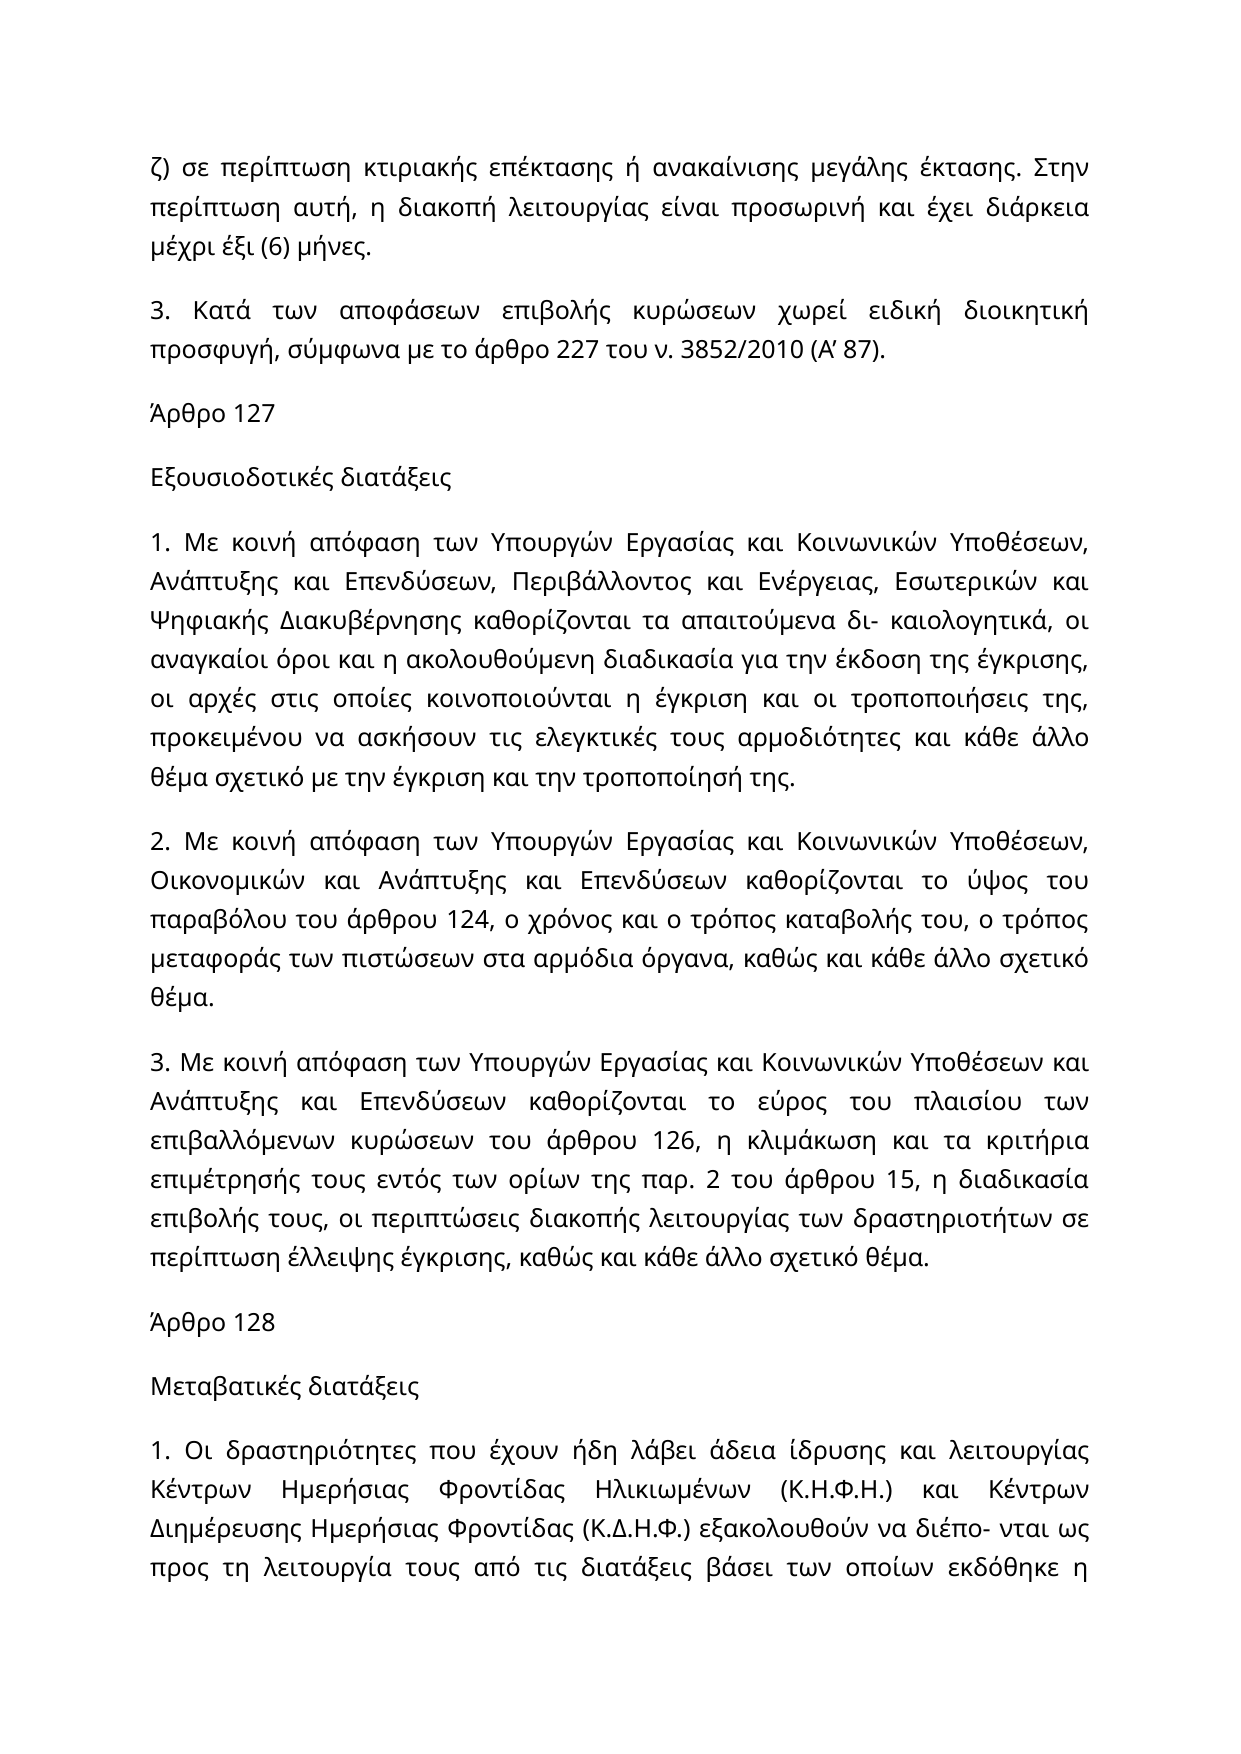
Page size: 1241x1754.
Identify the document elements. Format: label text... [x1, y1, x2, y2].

text Άρθρο 128 [150, 1304, 1090, 1338]
text Μεταβατικές διατάξεις [150, 1368, 1090, 1402]
text ζ) σε περίπτωση κτιριακής επέκτασης ή ανακαίνισης μεγάλης έκτασης. Στην περίπτωση αυτή, η διακοπή λειτουργίας είναι προσωρινή και έχει διάρκεια μέχρι έξι (6) μήνες. [150, 150, 1090, 262]
text Εξουσιοδοτικές διατάξεις [150, 460, 1090, 494]
text 1. Με κοινή απόφαση των Υπουργών Εργασίας και Κοινωνικών Υποθέσεων, Ανάπτυξης και Επενδύσεων, Περιβάλλοντος και Ενέργειας, Εσωτερικών και Ψηφιακής Διακυβέρνησης καθορίζονται τα απαιτούμενα δι- καιολογητικά, οι αναγκαίοι όροι και η ακολουθούμενη διαδικασία για την έκδοση της έγκρισης, οι αρχές στις οποίες κοινοποιούνται η έγκριση και οι τροποποιήσεις της, προκειμένου να ασκήσουν τις ελεγκτικές τους αρμοδιότητες και κάθε άλλο θέμα σχετικό με την έγκριση και την τροποποίησή της. [150, 524, 1090, 793]
text 3. Κατά των αποφάσεων επιβολής κυρώσεων χωρεί ειδική διοικητική προσφυγή, σύμφωνα με το άρθρο 227 του ν. 3852/2010 (Α’ 87). [150, 292, 1090, 366]
text 1. Οι δραστηριότητες που έχουν ήδη λάβει άδεια ίδρυσης και λειτουργίας Κέντρων Ημερήσιας Φροντίδας Ηλικιωμένων (Κ.Η.Φ.Η.) και Κέντρων Διημέρευσης Ημερήσιας Φροντίδας (Κ.Δ.Η.Φ.) εξακολουθούν να διέπο- νται ως προς τη λειτουργία τους από τις διατάξεις βάσει των οποίων εκδόθηκε η [150, 1432, 1090, 1584]
text Άρθρο 127 [150, 396, 1090, 430]
text 3. Με κοινή απόφαση των Υπουργών Εργασίας και Κοινωνικών Υποθέσεων και Ανάπτυξης και Επενδύσεων καθορίζονται το εύρος του πλαισίου των επιβαλλόμενων κυρώσεων του άρθρου 126, η κλιμάκωση και τα κριτήρια επιμέτρησής τους εντός των ορίων της παρ. 2 του άρθρου 15, η διαδικασία επιβολής τους, οι περιπτώσεις διακοπής λειτουργίας των δραστηριοτήτων σε περίπτωση έλλειψης έγκρισης, καθώς και κάθε άλλο σχετικό θέμα. [150, 1044, 1090, 1274]
text 2. Με κοινή απόφαση των Υπουργών Εργασίας και Κοινωνικών Υποθέσεων, Οικονομικών και Ανάπτυξης και Επενδύσεων καθορίζονται το ύψος του παραβόλου του άρθρου 124, ο χρόνος και ο τρόπος καταβολής του, ο τρόπος μεταφοράς των πιστώσεων στα αρμόδια όργανα, καθώς και κάθε άλλο σχετικό θέμα. [150, 823, 1090, 1014]
